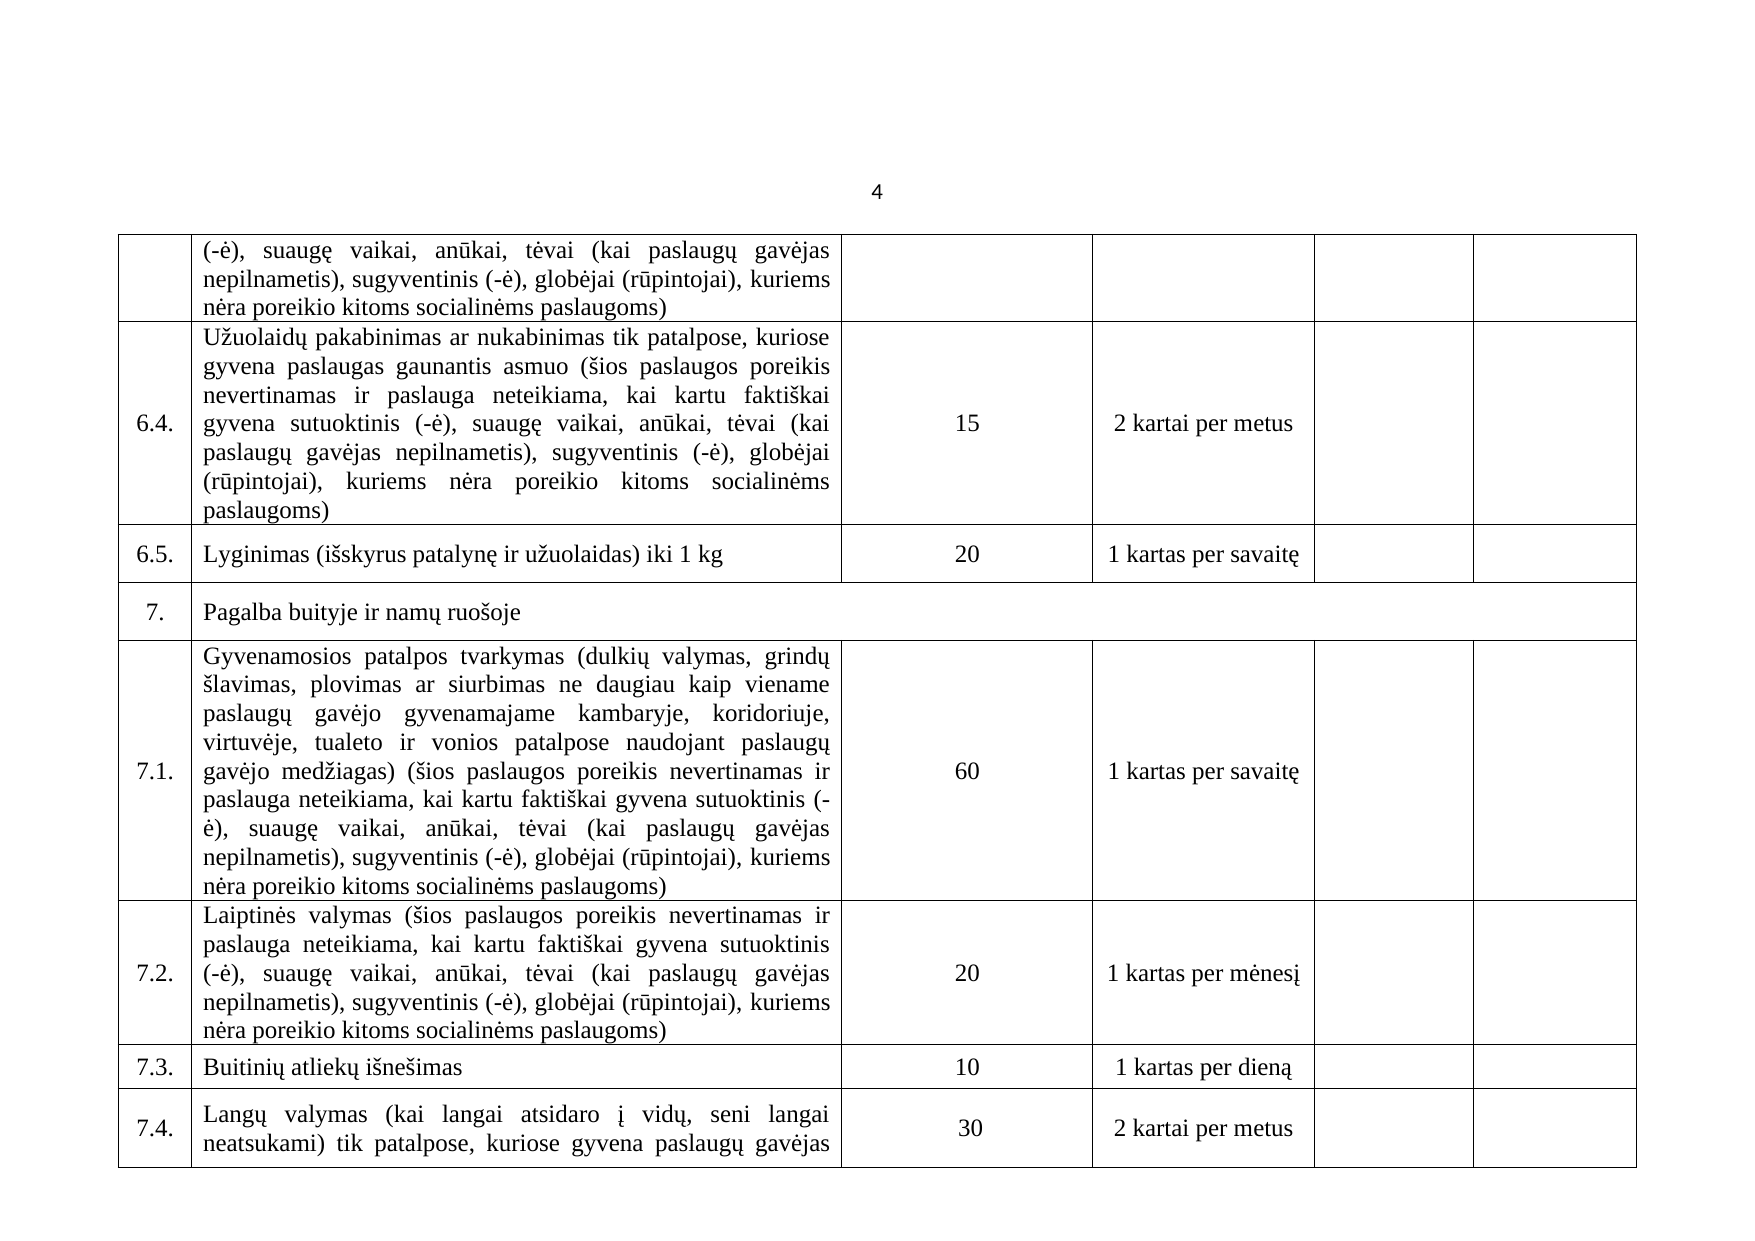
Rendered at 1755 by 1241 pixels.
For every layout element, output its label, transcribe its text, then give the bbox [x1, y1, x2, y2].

table_cell [1315, 322, 1473, 523]
table_cell [1474, 641, 1636, 899]
table_cell [1474, 1045, 1636, 1088]
table_cell [1315, 1089, 1473, 1167]
table_cell 15 [842, 322, 1092, 523]
table_cell [119, 235, 191, 321]
table_cell [1315, 901, 1473, 1044]
table_cell 6.5. [119, 525, 191, 582]
table_cell 20 [842, 525, 1092, 582]
table_cell [1474, 901, 1636, 1044]
table_cell [842, 235, 1092, 321]
table_cell [1474, 1089, 1636, 1167]
table_cell Laiptinės valymas (šios paslaugos poreikis nevertinamas ir paslauga neteikiama, kai kartu faktiškai gyvena sutuoktinis (-ė), suaugę vaikai, anūkai, tėvai (kai paslaugų gavėjas nepilnametis), sugyventinis (-ė), globėjai (rūpintojai), kuriems nėra poreikio kitoms socialinėms paslaugoms) [192, 901, 841, 1044]
table_cell 7.1. [119, 641, 191, 899]
table_cell Langų valymas (kai langai atsidaro į vidų, seni langai neatsukami) tik patalpose, kuriose gyvena paslaugų gavėjas [192, 1089, 841, 1167]
table_cell [1315, 525, 1473, 582]
table_cell 60 [842, 641, 1092, 899]
table_cell 6.4. [119, 322, 191, 523]
table_cell 30 [842, 1089, 1092, 1167]
table_cell 1 kartas per savaitę [1093, 525, 1314, 582]
table_cell Lyginimas (išskyrus patalynę ir užuolaidas) iki 1 kg [192, 525, 841, 582]
table_cell 7. [119, 583, 191, 640]
table_cell [1093, 235, 1314, 321]
table_cell 1 kartas per dieną [1093, 1045, 1314, 1088]
table_cell 7.4. [119, 1089, 191, 1167]
table_cell 1 kartas per mėnesį [1093, 901, 1314, 1044]
table_cell 20 [842, 901, 1092, 1044]
table_cell Buitinių atliekų išnešimas [192, 1045, 841, 1088]
table_cell Pagalba buityje ir namų ruošoje [192, 583, 1636, 640]
table_cell 7.2. [119, 901, 191, 1044]
table_cell 1 kartas per savaitę [1093, 641, 1314, 899]
table_cell Užuolaidų pakabinimas ar nukabinimas tik patalpose, kuriose gyvena paslaugas gaunantis asmuo (šios paslaugos poreikis nevertinamas ir paslauga neteikiama, kai kartu faktiškai gyvena sutuoktinis (-ė), suaugę vaikai, anūkai, tėvai (kai paslaugų gavėjas nepilnametis), sugyventinis (-ė), globėjai (rūpintojai), kuriems nėra poreikio kitoms socialinėms paslaugoms) [192, 322, 841, 523]
table_cell 7.3. [119, 1045, 191, 1088]
table_cell [1474, 525, 1636, 582]
table_cell Gyvenamosios patalpos tvarkymas (dulkių valymas, grindų šlavimas, plovimas ar siurbimas ne daugiau kaip viename paslaugų gavėjo gyvenamajame kambaryje, koridoriuje, virtuvėje, tualeto ir vonios patalpose naudojant paslaugų gavėjo medžiagas) (šios paslaugos poreikis nevertinamas ir paslauga neteikiama, kai kartu faktiškai gyvena sutuoktinis (-ė), suaugę vaikai, anūkai, tėvai (kai paslaugų gavėjas nepilnametis), sugyventinis (-ė), globėjai (rūpintojai), kuriems nėra poreikio kitoms socialinėms paslaugoms) [192, 641, 841, 899]
table_cell [1474, 322, 1636, 523]
table_cell 2 kartai per metus [1093, 322, 1314, 523]
table_cell [1315, 641, 1473, 899]
table_cell [1315, 1045, 1473, 1088]
table_cell 10 [842, 1045, 1092, 1088]
table_cell 2 kartai per metus [1093, 1089, 1314, 1167]
table_cell (-ė), suaugę vaikai, anūkai, tėvai (kai paslaugų gavėjas nepilnametis), sugyventinis (-ė), globėjai (rūpintojai), kuriems nėra poreikio kitoms socialinėms paslaugoms) [192, 235, 841, 321]
table_cell [1474, 235, 1636, 321]
table_cell [1315, 235, 1473, 321]
